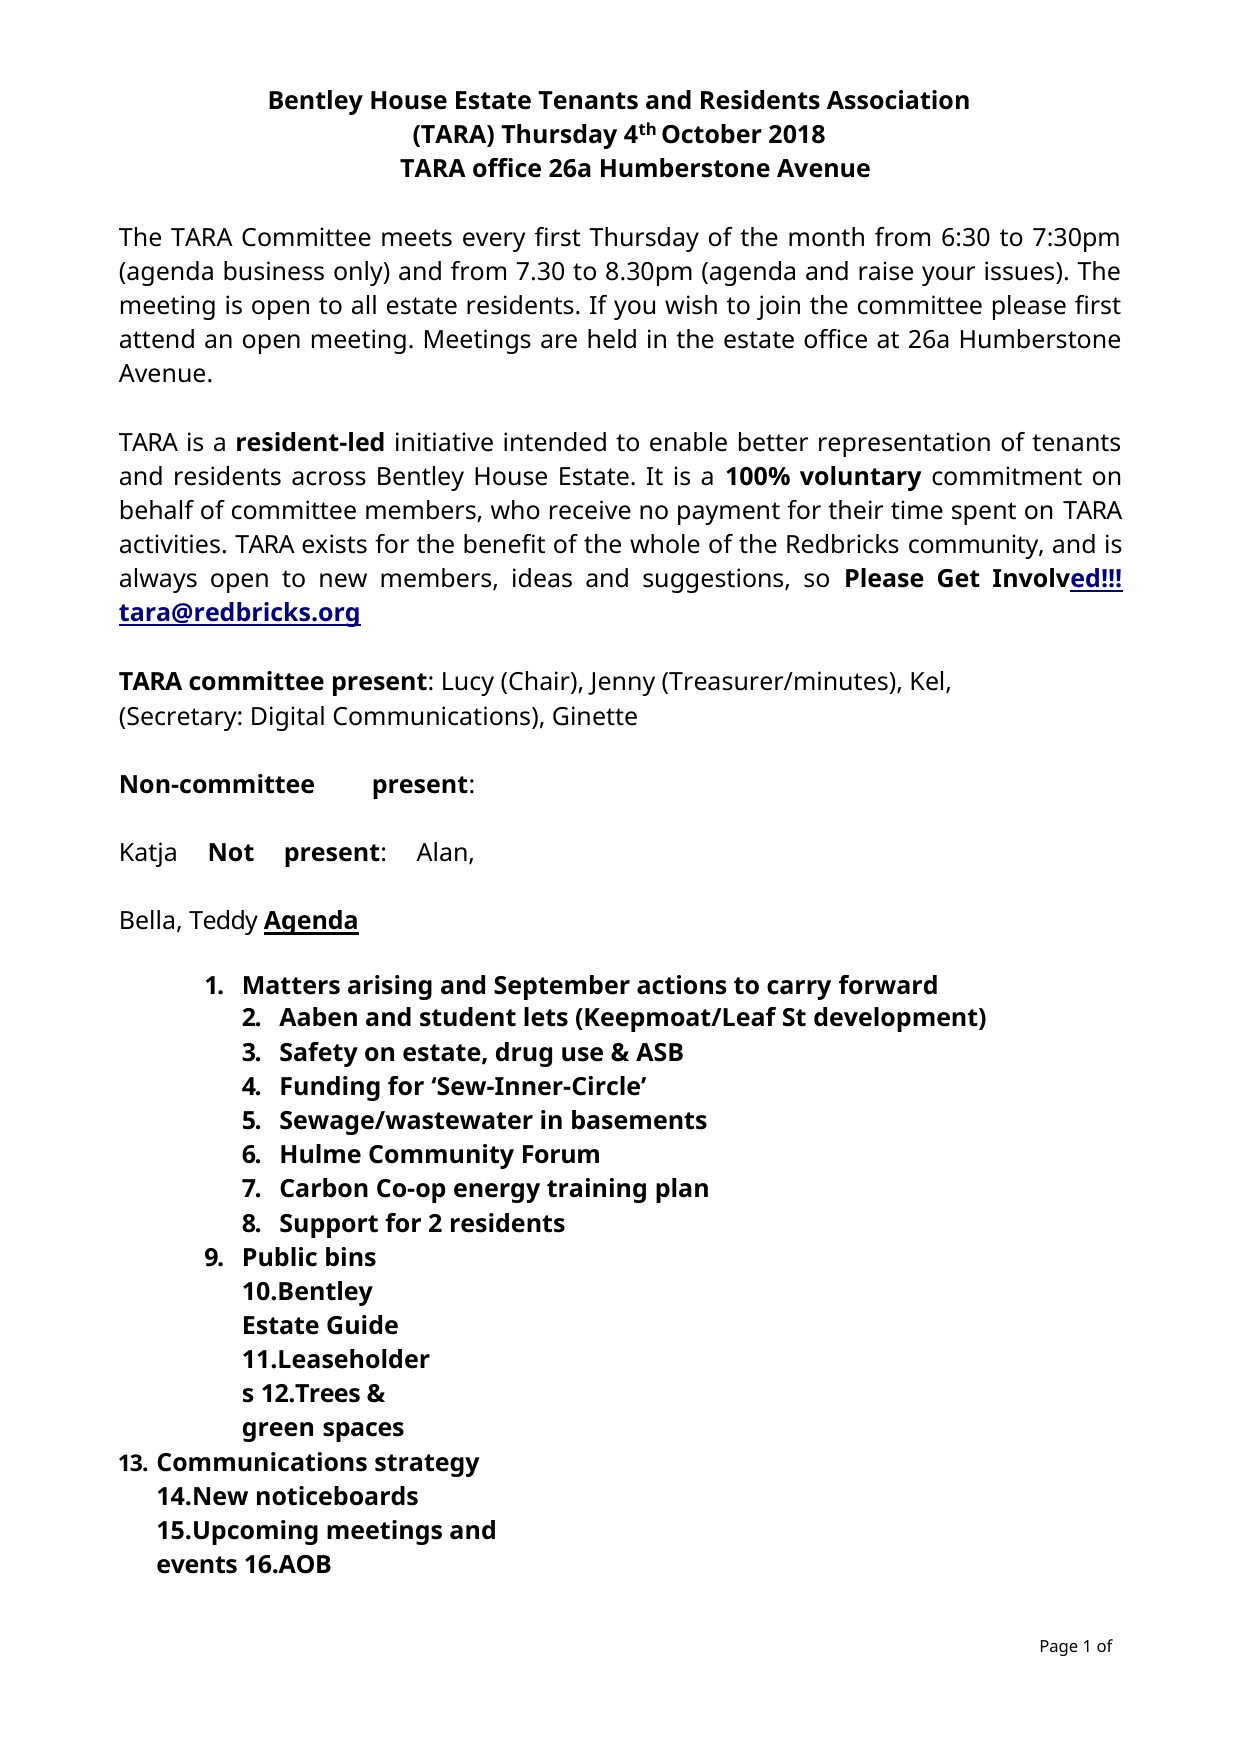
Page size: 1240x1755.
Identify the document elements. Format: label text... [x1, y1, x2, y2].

subtitle Bentley House Estate Tenants and Residents Association (TARA) Thursday 4th October 2018 [246, 83, 992, 151]
text TARA is a resident-led initiative intended to enable better representation of tenants and residents across Bentley House Estate. It is a 100% voluntary commitment on behalf of committee members, who receive no payment for their time spent on TARA activities. TARA exists for the benefit of the whole of the Redbricks community, and is always open to new members, ideas and suggestions, so Please Get Involved!!! tara@redbricks.org [119, 425, 1122, 629]
list Hulme Community Forum [242, 1137, 1133, 1171]
list Public bins 10.Bentley Estate Guide 11.Leaseholders 12.Trees & green spaces [204, 1239, 441, 1444]
list Communications strategy 14.New noticeboards 15.Upcoming meetings and events 16.AOB [118, 1444, 557, 1581]
list Carbon Co-op energy training plan [242, 1171, 1133, 1205]
list Support for 2 residents [242, 1205, 1133, 1239]
text TARA committee present: Lucy (Chair), Jenny (Treasurer/minutes), Kel, (Secretary: Digital Communications), Ginette [119, 664, 1068, 732]
list Sewage/wastewater in basements [242, 1103, 1133, 1137]
list Funding for ‘Sew-Inner-Circle’ [242, 1068, 1133, 1103]
text TARA office 26a Humberstone Avenue [400, 151, 1133, 185]
list Aaben and student lets (Keepmoat/Leaf St development) [242, 1000, 1133, 1034]
text Non-committee present: Katja Not present: Alan, Bella, Teddy Agenda [119, 767, 475, 937]
text The TARA Committee meets every first Thursday of the month from 6:30 to 7:30pm (agenda business only) and from 7.30 to 8.30pm (agenda and raise your issues). The meeting is open to all estate residents. If you wish to join the committee please first attend an open meeting. Meetings are held in the estate office at 26a Humberstone Avenue. [119, 219, 1122, 390]
list Safety on estate, drug use & ASB [242, 1034, 1133, 1068]
subtitle Matters arising and September actions to carry forward [204, 971, 1133, 1000]
